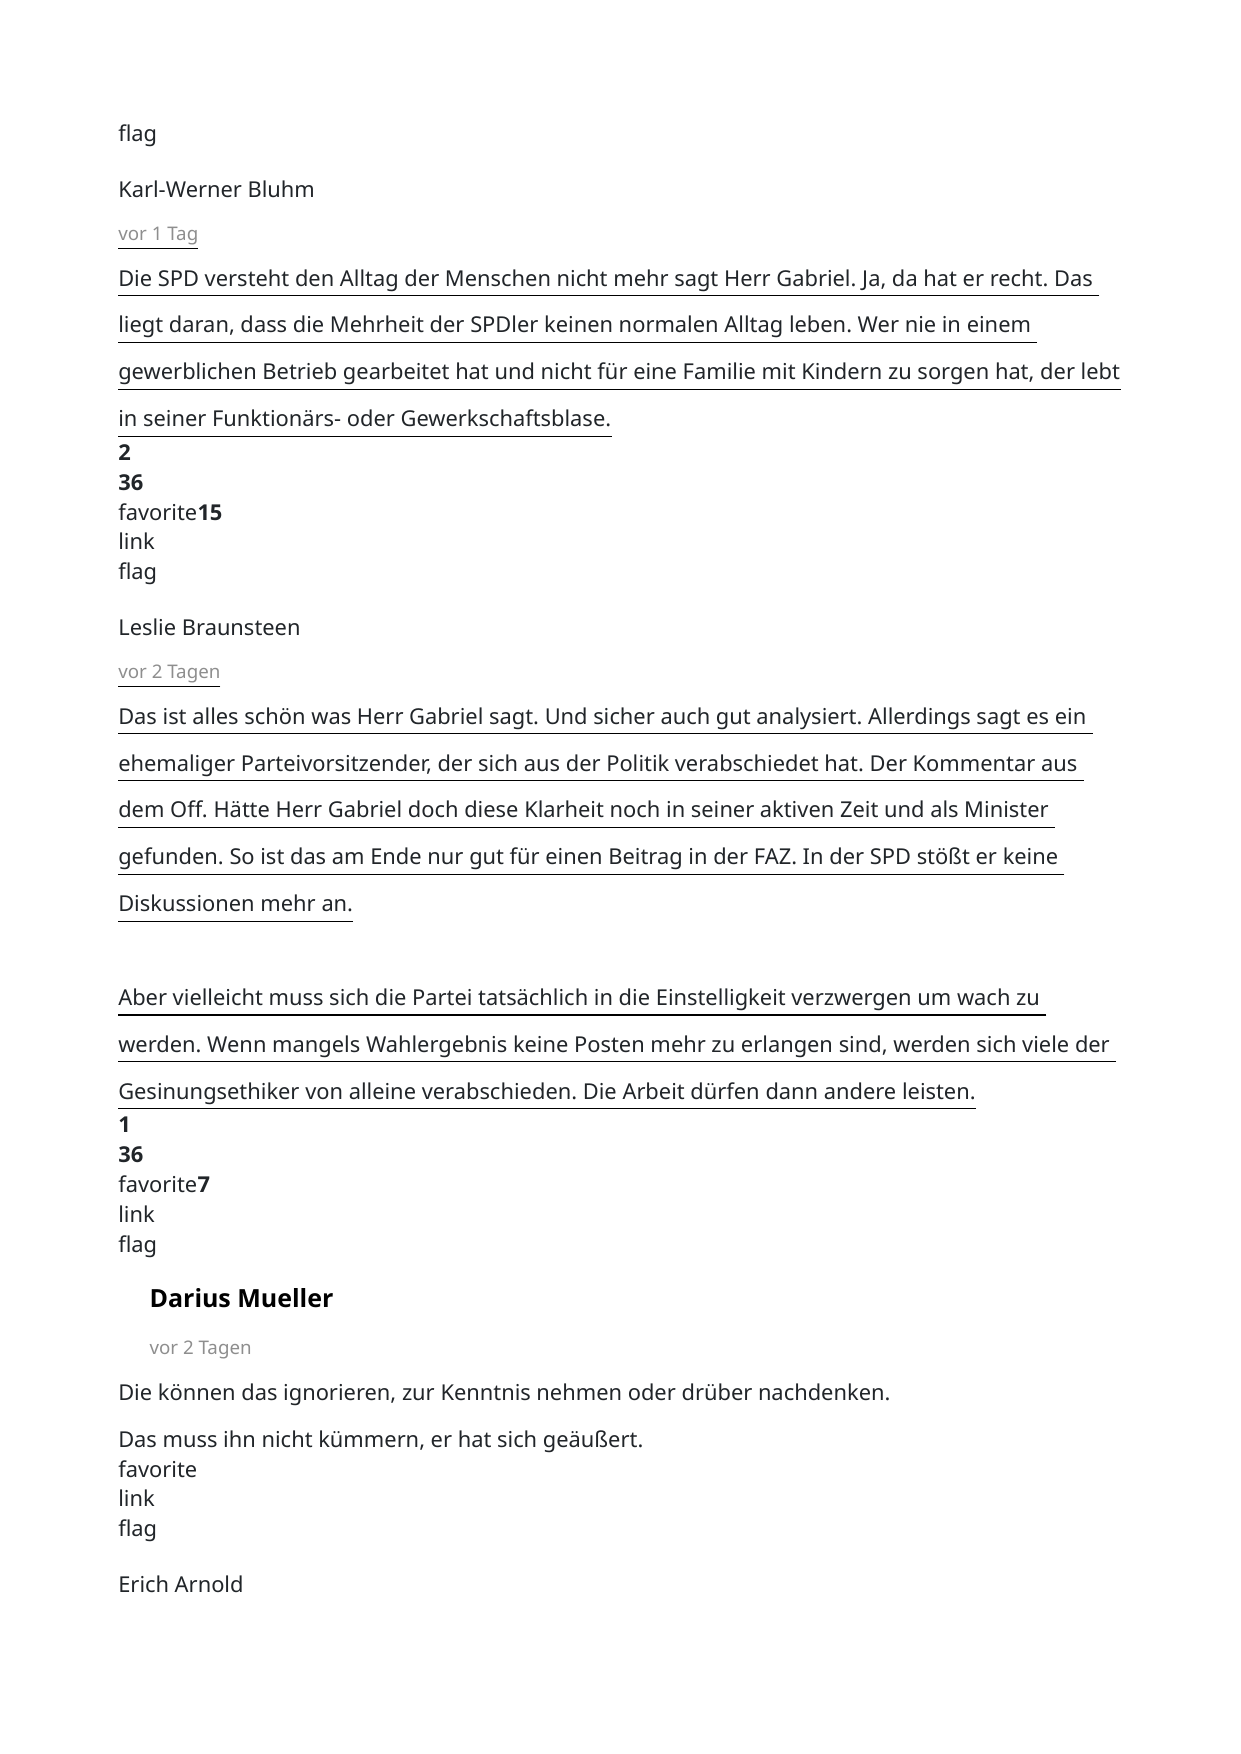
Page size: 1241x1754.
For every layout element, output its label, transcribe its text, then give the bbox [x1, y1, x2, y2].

text Die können das ignorieren, zur Kenntnis nehmen oder drüber nachdenken. Das muss ihn nicht kümmern, er hat sich geäußert. [118, 1360, 1122, 1454]
text Die SPD versteht den Alltag der Menschen nicht mehr sagt Herr Gabriel. Ja, da hat er recht. Das liegt daran, dass die Mehrheit der SPDler keinen normalen Alltag leben. Wer nie in einem gewerblichen Betrieb gearbeitet hat und nicht für eine Familie mit Kindern zu sorgen hat, der lebt in seiner Funktionärs- oder Gewerkschaftsblase. [118, 249, 1122, 437]
text vor 2 Tagen [118, 658, 1122, 687]
text favorite15 [118, 497, 1122, 526]
text Darius Mueller [149, 1274, 1114, 1314]
text vor 1 Tag [118, 220, 1122, 249]
text Das ist alles schön was Herr Gabriel sagt. Und sicher auch gut analysiert. Allerdings sagt es ein ehemaliger Parteivorsitzender, der sich aus der Politik verabschiedet hat. Der Kommentar aus dem Off. Hätte Herr Gabriel doch diese Klarheit noch in seiner aktiven Zeit und als Minister gefunden. So ist das am Ende nur gut für einen Beitrag in der FAZ. In der SPD stößt er keine Diskussionen mehr an. Aber vielleicht muss sich die Partei tatsächlich in die Einstelligkeit verzwergen um wach zu werden. Wenn mangels Wahlergebnis keine Posten mehr zu erlangen sind, werden sich viele der Gesinungsethiker von alleine verabschieden. Die Arbeit dürfen dann andere leisten. [118, 687, 1122, 1109]
text flag [118, 1228, 1122, 1258]
text flag [118, 556, 1122, 586]
text favorite7 [118, 1169, 1122, 1199]
text Karl-Werner Bluhm [118, 163, 1114, 204]
text favorite [118, 1454, 1122, 1483]
text link [118, 526, 1122, 556]
text link [118, 1199, 1122, 1228]
text vor 2 Tagen [149, 1330, 1122, 1360]
text flag [118, 118, 1122, 148]
text link [118, 1483, 1122, 1513]
text 36 [118, 1139, 1122, 1169]
text 36 [118, 467, 1122, 497]
text 2 [118, 437, 1122, 467]
text Leslie Braunsteen [118, 602, 1114, 642]
text Erich Arnold [118, 1559, 1114, 1599]
text 1 [118, 1109, 1122, 1139]
text flag [118, 1513, 1122, 1543]
